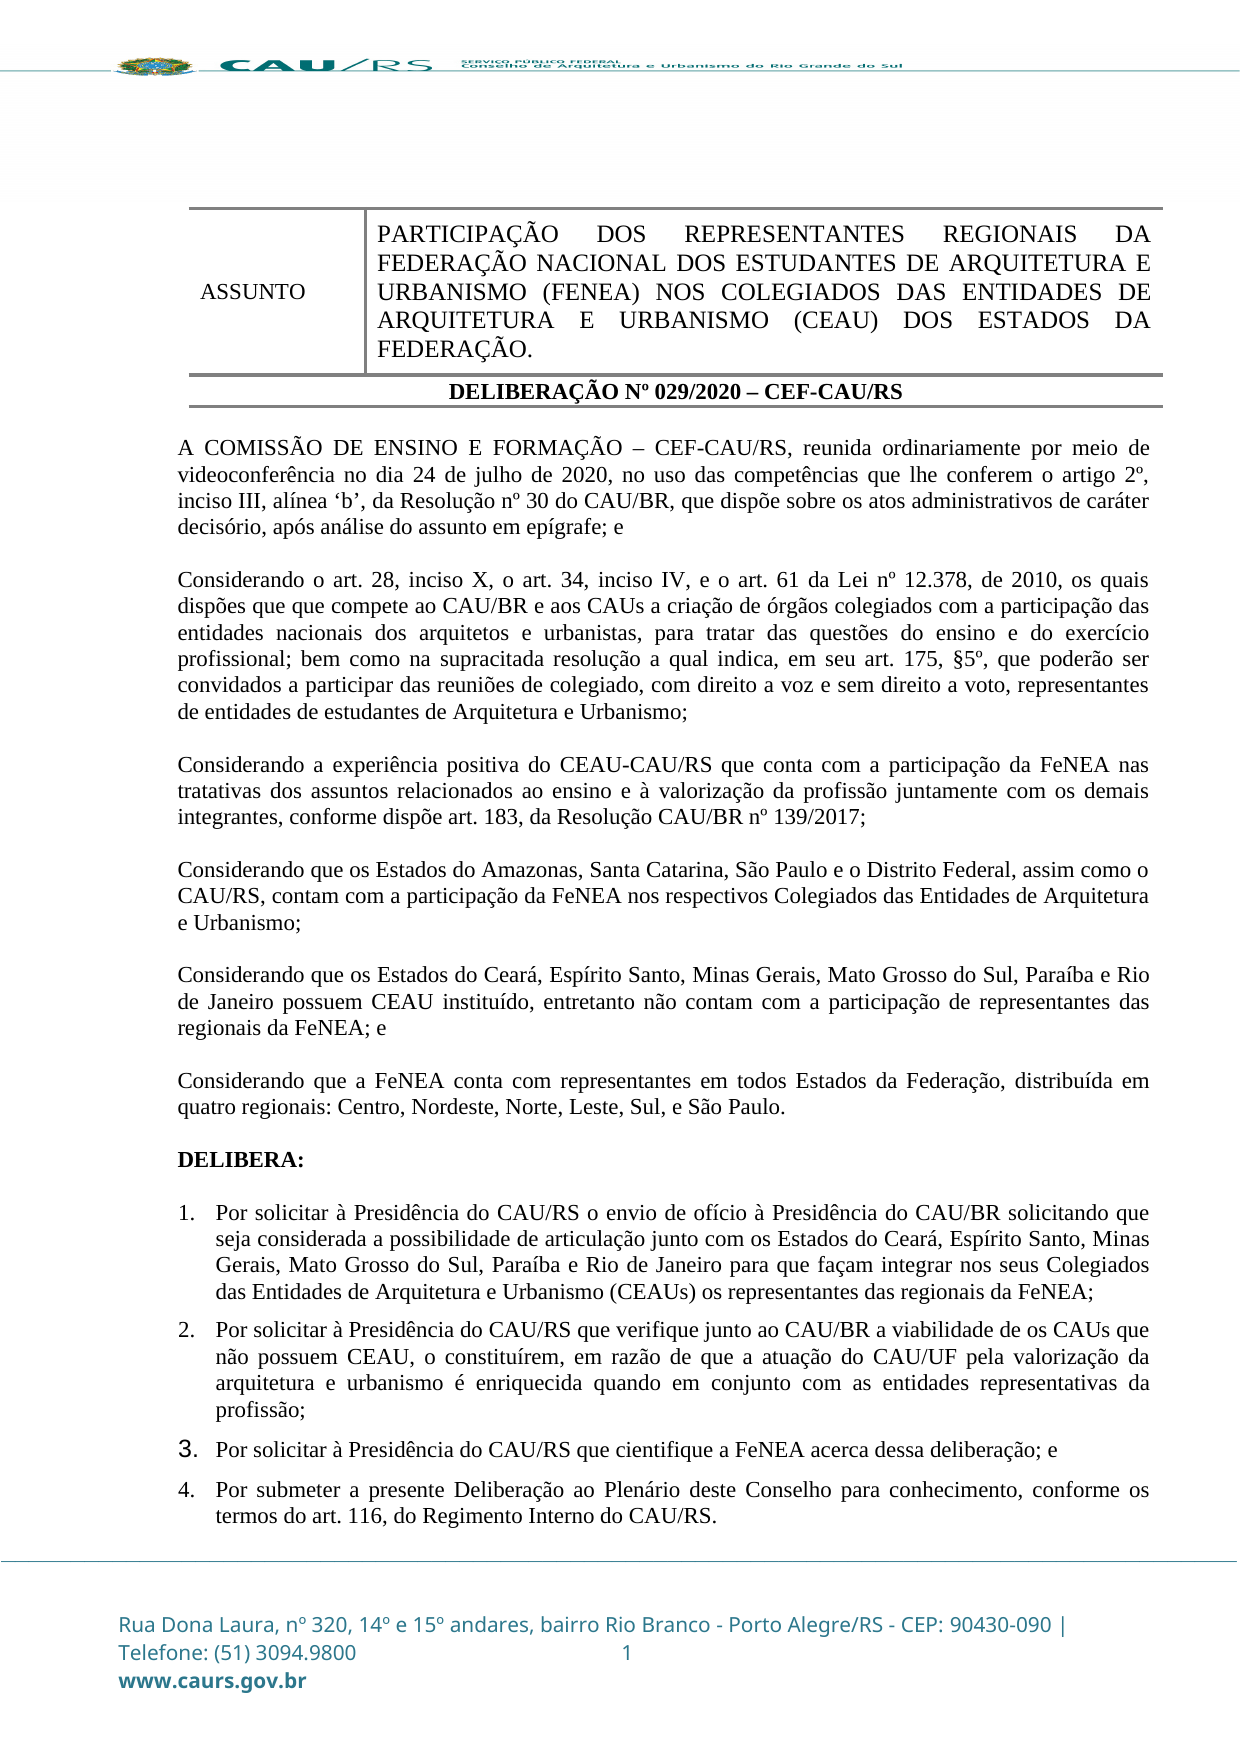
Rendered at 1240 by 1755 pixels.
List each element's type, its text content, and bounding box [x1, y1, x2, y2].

table_cell DELIBERAÇÃO Nº 029/2020 – CEF-CAU/RS [189, 377, 1163, 405]
text Considerando a experiência positiva do CEAU-CAU/RS que conta com a participação da FeNEA nas tratativas dos assuntos relacionados ao ensino e à valorização da profissão juntamente com os demais integrantes, conforme dispõe art. 183, da Resolução CAU/BR nº 139/2017; [177, 751, 1151, 830]
text Considerando que os Estados do Amazonas, Santa Catarina, São Paulo e o Distrito Federal, assim como o CAU/RS, contam com a participação da FeNEA nos respectivos Colegiados das Entidades de Arquitetura e Urbanismo; [177, 856, 1151, 935]
list Por solicitar à Presidência do CAU/RS que verifique junto ao CAU/BR a viabilidade de os CAUs que não possuem CEAU, o constituírem, em razão de que a atuação do CAU/UF pela valorização da arquitetura e urbanismo é enriquecida quando em conjunto com as entidades representativas da profissão; [178, 1317, 1151, 1422]
text A COMISSÃO DE ENSINO E FORMAÇÃO – CEF-CAU/RS, reunida ordinariamente por meio de videoconferência no dia 24 de julho de 2020, no uso das competências que lhe conferem o artigo 2º, inciso III, alínea ‘b’, da Resolução nº 30 do CAU/BR, que dispõe sobre os atos administrativos de caráter decisório, após análise do assunto em epígrafe; e [177, 434, 1151, 540]
list Por submeter a presente Deliberação ao Plenário deste Conselho para conhecimento, conforme os termos do art. 116, do Regimento Interno do CAU/RS. [178, 1476, 1151, 1528]
list Por solicitar à Presidência do CAU/RS que cientifique a FeNEA acerca dessa deliberação; e [178, 1434, 1151, 1463]
text Considerando que a FeNEA conta com representantes em todos Estados da Federação, distribuída em quatro regionais: Centro, Nordeste, Norte, Leste, Sul, e São Paulo. [177, 1067, 1151, 1119]
text Considerando que os Estados do Ceará, Espírito Santo, Minas Gerais, Mato Grosso do Sul, Paraíba e Rio de Janeiro possuem CEAU instituído, entretanto não contam com a participação de representantes das regionais da FeNEA; e [177, 961, 1151, 1041]
text DELIBERA: [177, 1146, 1151, 1172]
list Por solicitar à Presidência do CAU/RS o envio de ofício à Presidência do CAU/BR solicitando que seja considerada a possibilidade de articulação junto com os Estados do Ceará, Espírito Santo, Minas Gerais, Mato Grosso do Sul, Paraíba e Rio de Janeiro para que façam integrar nos seus Colegiados das Entidades de Arquitetura e Urbanismo (CEAUs) os representantes das regionais da FeNEA; [178, 1199, 1151, 1304]
table_header PARTICIPAÇÃO DOS REPRESENTANTES REGIONAIS DA FEDERAÇÃO NACIONAL DOS ESTUDANTES DE ARQUITETURA E URBANISMO (FENEA) NOS COLEGIADOS DAS ENTIDADES DE ARQUITETURA E URBANISMO (CEAU) DOS ESTADOS DA FEDERAÇÃO. [367, 210, 1163, 372]
text Considerando o art. 28, inciso X, o art. 34, inciso IV, e o art. 61 da Lei nº 12.378, de 2010, os quais dispões que que compete ao CAU/BR e aos CAUs a criação de órgãos colegiados com a participação das entidades nacionais dos arquitetos e urbanistas, para tratar das questões do ensino e do exercício profissional; bem como na supracitada resolução a qual indica, em seu art. 175, §5º, que poderão ser convidados a participar das reuniões de colegiado, com direito a voz e sem direito a voto, representantes de entidades de estudantes de Arquitetura e Urbanismo; [177, 566, 1151, 724]
table_header ASSUNTO [189, 210, 364, 372]
